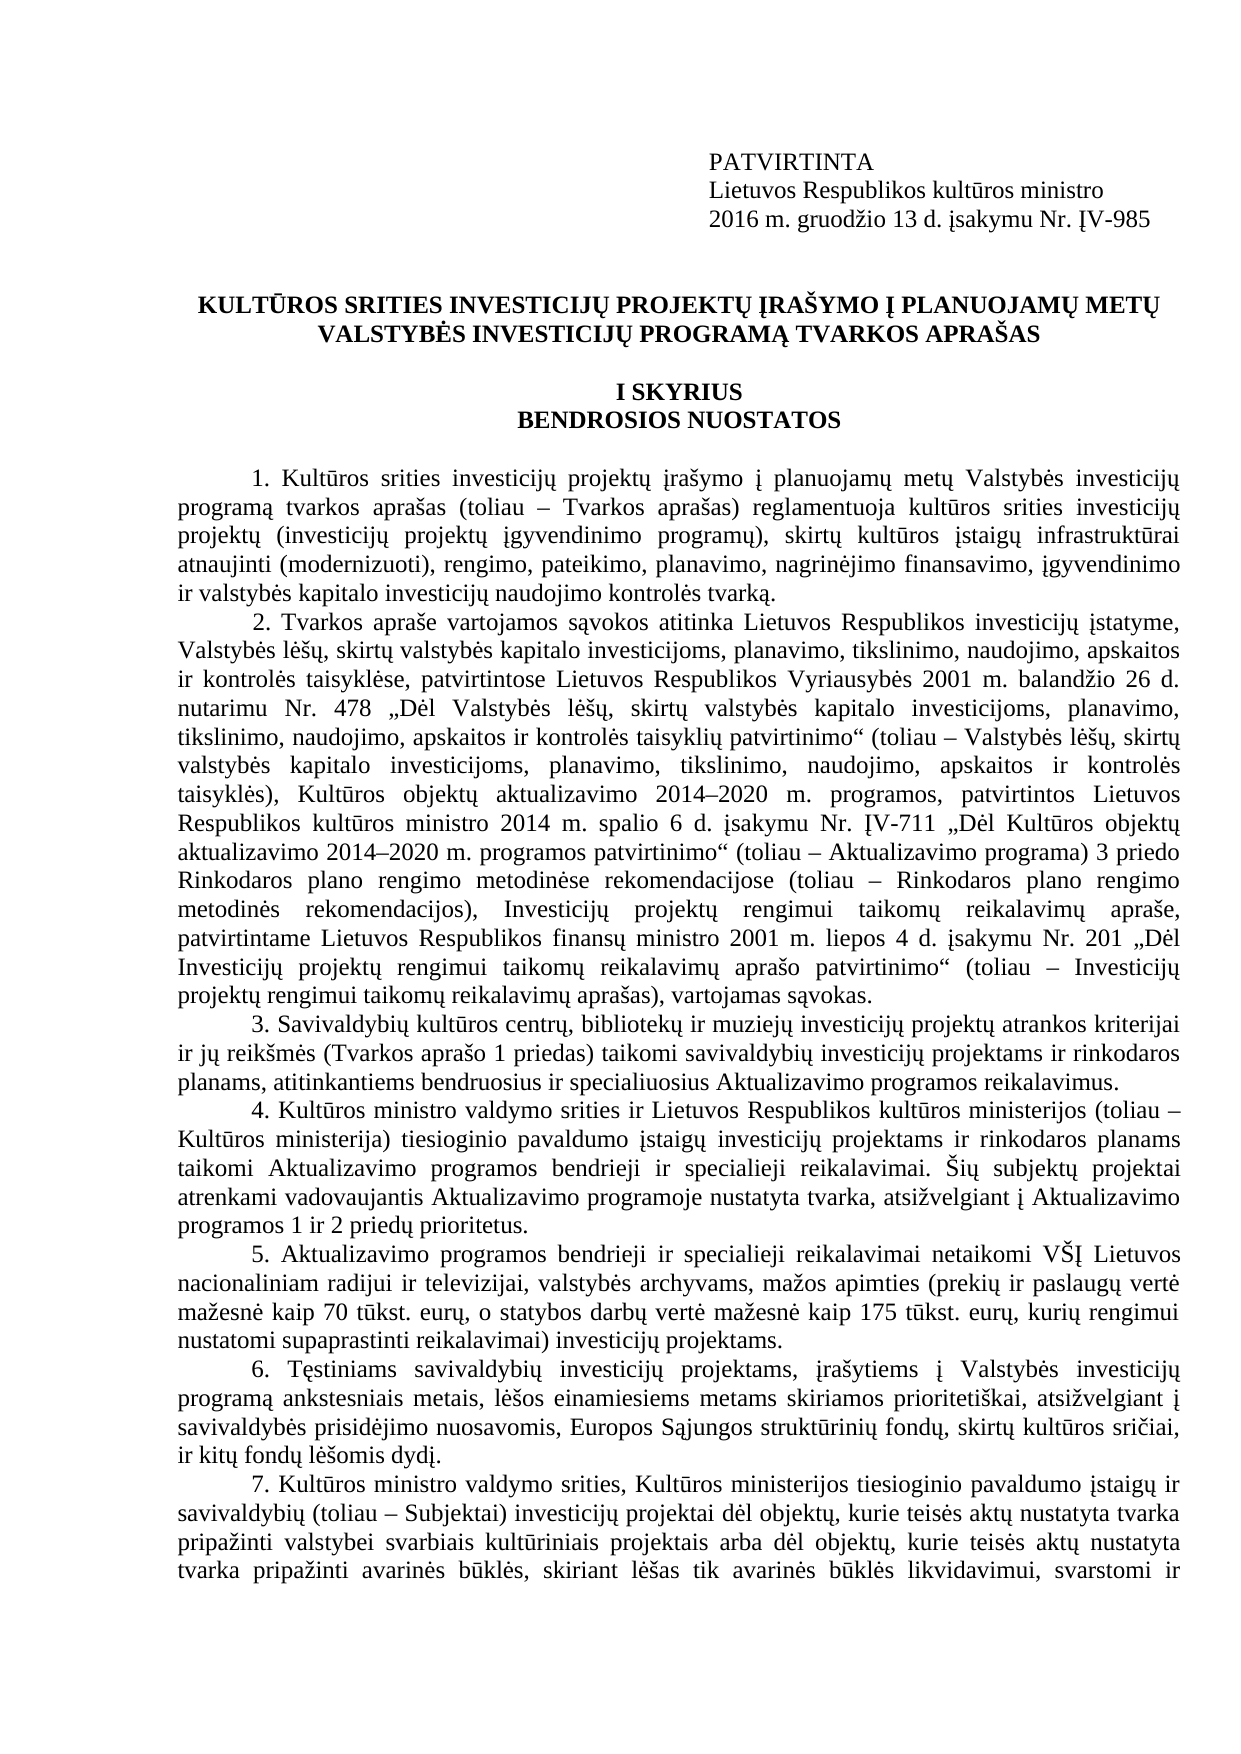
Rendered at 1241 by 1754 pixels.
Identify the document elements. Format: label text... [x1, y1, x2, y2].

text 2016 m. gruodžio 13 d. įsakymu Nr. ĮV-985 [709, 204, 1181, 233]
text 1. Kultūros srities investicijų projektų įrašymo į planuojamų metų Valstybės investicijų programą tvarkos aprašas (toliau – Tvarkos aprašas) reglamentuoja kultūros srities investicijų projektų (investicijų projektų įgyvendinimo programų), skirtų kultūros įstaigų infrastruktūrai atnaujinti (modernizuoti), rengimo, pateikimo, planavimo, nagrinėjimo finansavimo, įgyvendinimo ir valstybės kapitalo investicijų naudojimo kontrolės tvarką. [177, 463, 1181, 607]
text 4. Kultūros ministro valdymo srities ir Lietuvos Respublikos kultūros ministerijos (toliau – Kultūros ministerija) tiesioginio pavaldumo įstaigų investicijų projektams ir rinkodaros planams taikomi Aktualizavimo programos bendrieji ir specialieji reikalavimai. Šių subjektų projektai atrenkami vadovaujantis Aktualizavimo programoje nustatyta tvarka, atsižvelgiant į Aktualizavimo programos 1 ir 2 priedų prioritetus. [177, 1096, 1181, 1239]
text PATVIRTINTA [709, 147, 1181, 176]
text 2. Tvarkos apraše vartojamos sąvokos atitinka Lietuvos Respublikos investicijų įstatyme, Valstybės lėšų, skirtų valstybės kapitalo investicijoms, planavimo, tikslinimo, naudojimo, apskaitos ir kontrolės taisyklėse, patvirtintose Lietuvos Respublikos Vyriausybės 2001 m. balandžio 26 d. nutarimu Nr. 478 „Dėl Valstybės lėšų, skirtų valstybės kapitalo investicijoms, planavimo, tikslinimo, naudojimo, apskaitos ir kontrolės taisyklių patvirtinimo“ (toliau – Valstybės lėšų, skirtų valstybės kapitalo investicijoms, planavimo, tikslinimo, naudojimo, apskaitos ir kontrolės taisyklės), Kultūros objektų aktualizavimo 2014–2020 m. programos, patvirtintos Lietuvos Respublikos kultūros ministro 2014 m. spalio 6 d. įsakymu Nr. ĮV-711 „Dėl Kultūros objektų aktualizavimo 2014–2020 m. programos patvirtinimo“ (toliau – Aktualizavimo programa) 3 priedo Rinkodaros plano rengimo metodinėse rekomendacijose (toliau – Rinkodaros plano rengimo metodinės rekomendacijos), Investicijų projektų rengimui taikomų reikalavimų apraše, patvirtintame Lietuvos Respublikos finansų ministro 2001 m. liepos 4 d. įsakymu Nr. 201 „Dėl Investicijų projektų rengimui taikomų reikalavimų aprašo patvirtinimo“ (toliau – Investicijų projektų rengimui taikomų reikalavimų aprašas), vartojamas sąvokas. [177, 607, 1181, 1009]
text 5. Aktualizavimo programos bendrieji ir specialieji reikalavimai netaikomi VŠĮ Lietuvos nacionaliniam radijui ir televizijai, valstybės archyvams, mažos apimties (prekių ir paslaugų vertė mažesnė kaip 70 tūkst. eurų, o statybos darbų vertė mažesnė kaip 175 tūkst. eurų, kurių rengimui nustatomi supaprastinti reikalavimai) investicijų projektams. [177, 1239, 1181, 1354]
text I SKYRIUS [177, 377, 1181, 406]
text 6. Tęstiniams savivaldybių investicijų projektams, įrašytiems į Valstybės investicijų programą ankstesniais metais, lėšos einamiesiems metams skiriamos prioritetiškai, atsižvelgiant į savivaldybės prisidėjimo nuosavomis, Europos Sąjungos struktūrinių fondų, skirtų kultūros sričiai, ir kitų fondų lėšomis dydį. [177, 1354, 1181, 1469]
text Lietuvos Respublikos kultūros ministro [709, 176, 1181, 204]
text BENDROSIOS NUOSTATOS [177, 406, 1181, 434]
text 7. Kultūros ministro valdymo srities, Kultūros ministerijos tiesioginio pavaldumo įstaigų ir savivaldybių (toliau – Subjektai) investicijų projektai dėl objektų, kurie teisės aktų nustatyta tvarka pripažinti valstybei svarbiais kultūriniais projektais arba dėl objektų, kurie teisės aktų nustatyta tvarka pripažinti avarinės būklės, skiriant lėšas tik avarinės būklės likvidavimui, svarstomi ir [177, 1469, 1181, 1584]
text KULTŪROS SRITIES INVESTICIJŲ PROJEKTŲ ĮRAŠYMO Į PLANUOJAMŲ METŲ VALSTYBĖS INVESTICIJŲ PROGRAMĄ TVARKOS APRAŠAS [177, 291, 1181, 348]
text 3. Savivaldybių kultūros centrų, bibliotekų ir muziejų investicijų projektų atrankos kriterijai ir jų reikšmės (Tvarkos aprašo 1 priedas) taikomi savivaldybių investicijų projektams ir rinkodaros planams, atitinkantiems bendruosius ir specialiuosius Aktualizavimo programos reikalavimus. [177, 1009, 1181, 1096]
